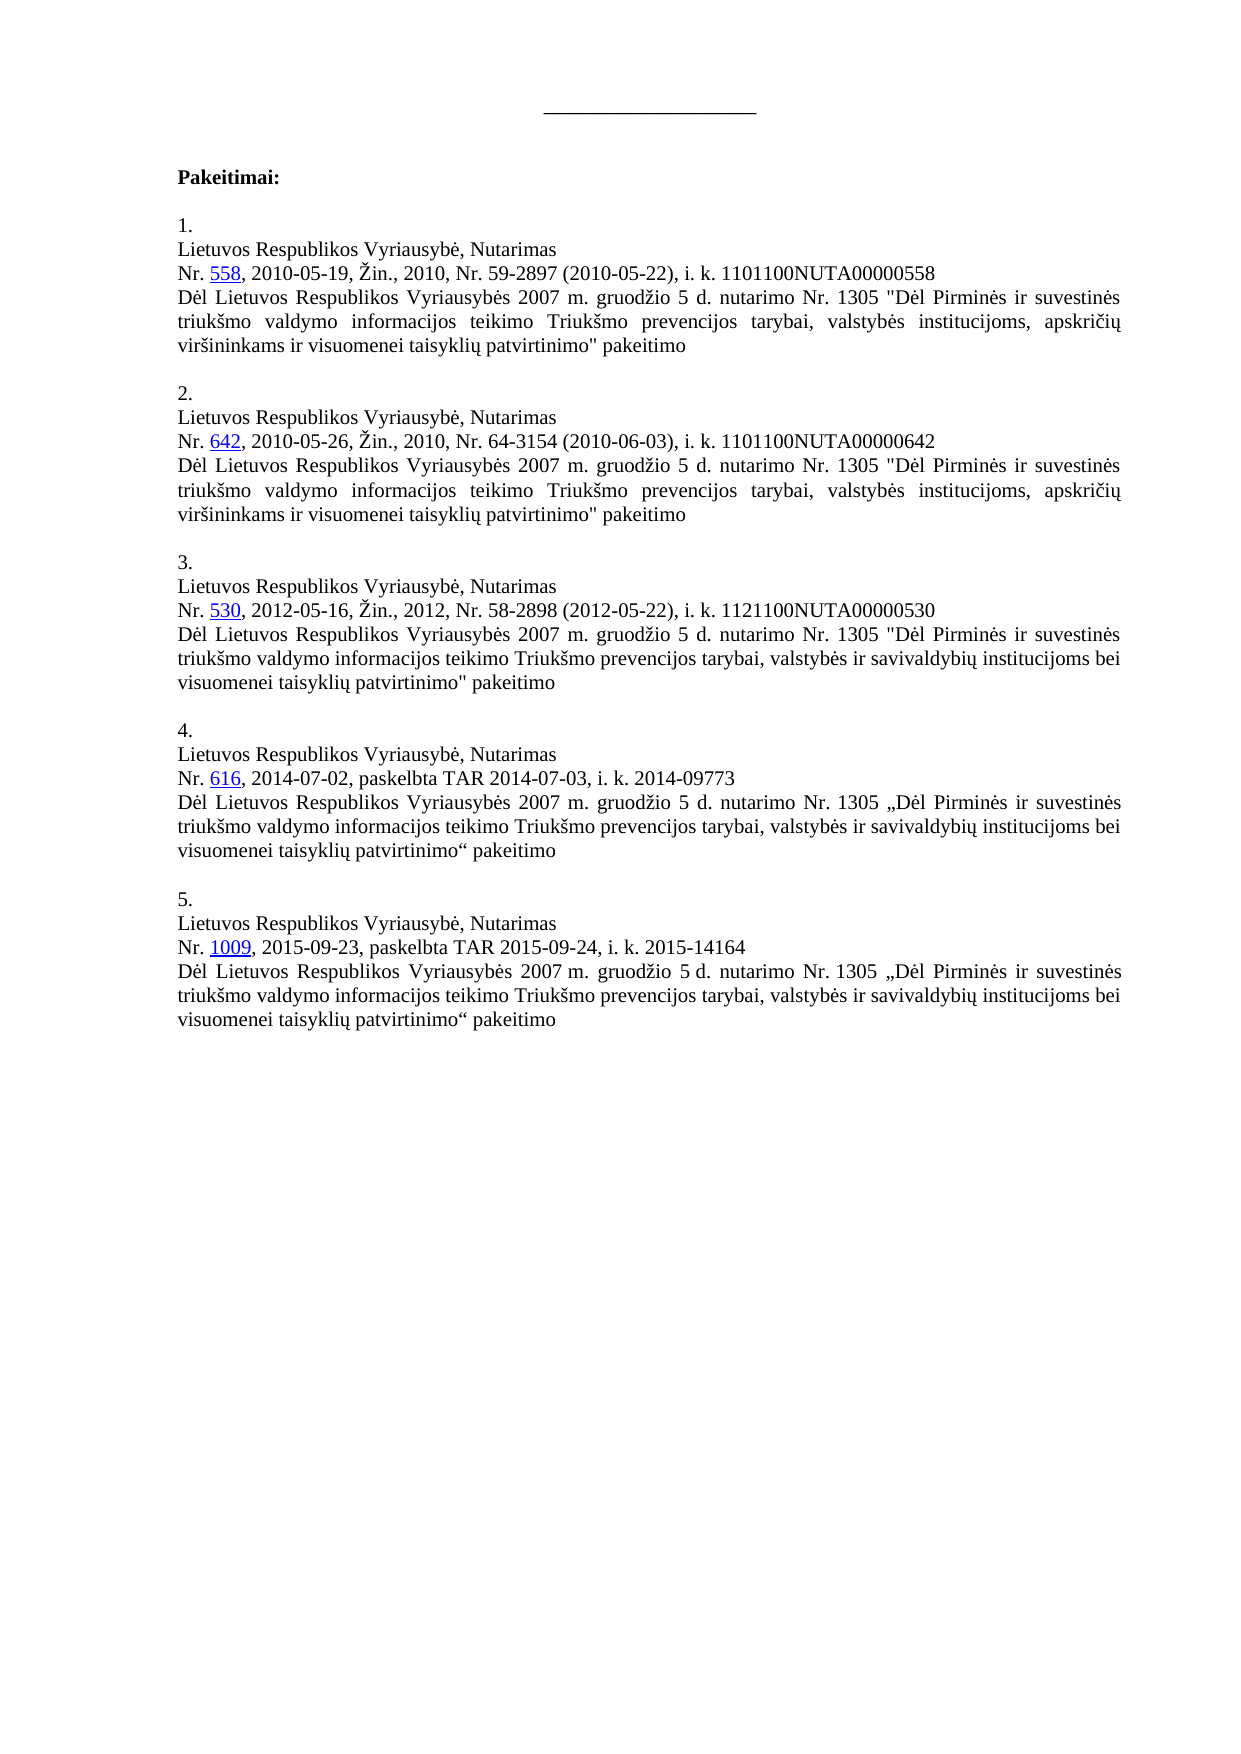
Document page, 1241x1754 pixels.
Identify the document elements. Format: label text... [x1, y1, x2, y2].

text Dėl Lietuvos Respublikos Vyriausybės 2007 m. gruodžio 5 d. nutarimo Nr. 1305 "Dėl Pirminės ir suvestinės triukšmo valdymo informacijos teikimo Triukšmo prevencijos tarybai, valstybės ir savivaldybių institucijoms bei visuomenei taisyklių patvirtinimo" pakeitimo [177, 622, 1122, 694]
text 2. [177, 381, 1122, 405]
text 1. [177, 213, 1122, 237]
text Lietuvos Respublikos Vyriausybė, Nutarimas [177, 742, 1122, 766]
text 5. [177, 887, 1122, 911]
text Lietuvos Respublikos Vyriausybė, Nutarimas [177, 405, 1122, 429]
text Dėl Lietuvos Respublikos Vyriausybės 2007 m. gruodžio 5 d. nutarimo Nr. 1305 „Dėl Pirminės ir suvestinės triukšmo valdymo informacijos teikimo Triukšmo prevencijos tarybai, valstybės ir savivaldybių institucijoms bei visuomenei taisyklių patvirtinimo“ pakeitimo [177, 790, 1122, 862]
text 4. [177, 718, 1122, 742]
text Dėl Lietuvos Respublikos Vyriausybės 2007 m. gruodžio 5 d. nutarimo Nr. 1305 „Dėl Pirminės ir suvestinės triukšmo valdymo informacijos teikimo Triukšmo prevencijos tarybai, valstybės ir savivaldybių institucijoms bei visuomenei taisyklių patvirtinimo“ pakeitimo [177, 959, 1122, 1031]
text Nr. 530, 2012-05-16, Žin., 2012, Nr. 58-2898 (2012-05-22), i. k. 1121100NUTA00000530 [177, 598, 1122, 622]
text Lietuvos Respublikos Vyriausybė, Nutarimas [177, 574, 1122, 598]
text Pakeitimai: [177, 165, 1122, 189]
text Lietuvos Respublikos Vyriausybė, Nutarimas [177, 237, 1122, 261]
text 3. [177, 550, 1122, 574]
text _________________ [177, 88, 1122, 117]
text Nr. 616, 2014-07-02, paskelbta TAR 2014-07-03, i. k. 2014-09773 [177, 766, 1122, 790]
text Lietuvos Respublikos Vyriausybė, Nutarimas [177, 911, 1122, 935]
text Nr. 642, 2010-05-26, Žin., 2010, Nr. 64-3154 (2010-06-03), i. k. 1101100NUTA00000642 [177, 429, 1122, 453]
text Nr. 1009, 2015-09-23, paskelbta TAR 2015-09-24, i. k. 2015-14164 [177, 935, 1122, 959]
text Dėl Lietuvos Respublikos Vyriausybės 2007 m. gruodžio 5 d. nutarimo Nr. 1305 "Dėl Pirminės ir suvestinės triukšmo valdymo informacijos teikimo Triukšmo prevencijos tarybai, valstybės institucijoms, apskričių viršininkams ir visuomenei taisyklių patvirtinimo" pakeitimo [177, 285, 1122, 357]
text Dėl Lietuvos Respublikos Vyriausybės 2007 m. gruodžio 5 d. nutarimo Nr. 1305 "Dėl Pirminės ir suvestinės triukšmo valdymo informacijos teikimo Triukšmo prevencijos tarybai, valstybės institucijoms, apskričių viršininkams ir visuomenei taisyklių patvirtinimo" pakeitimo [177, 453, 1122, 526]
text Nr. 558, 2010-05-19, Žin., 2010, Nr. 59-2897 (2010-05-22), i. k. 1101100NUTA00000558 [177, 261, 1122, 285]
